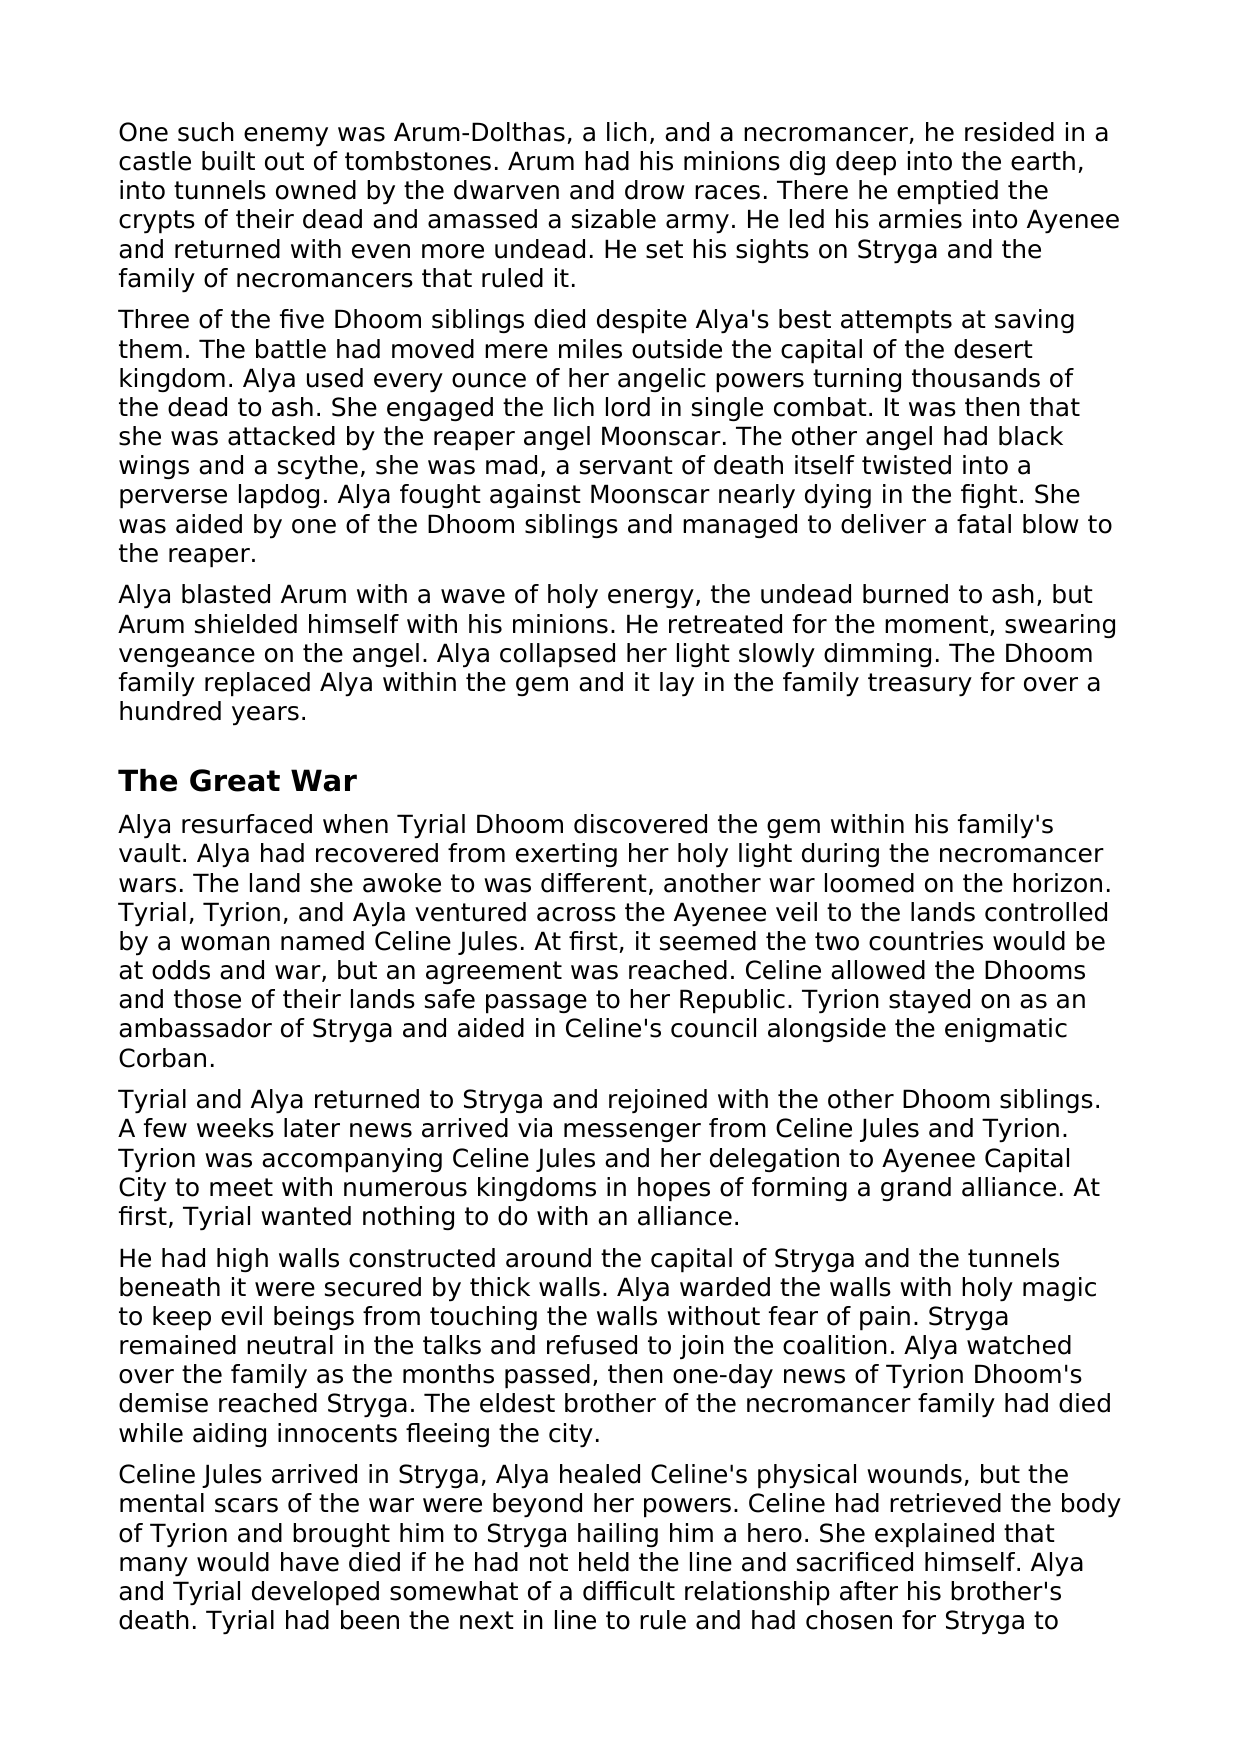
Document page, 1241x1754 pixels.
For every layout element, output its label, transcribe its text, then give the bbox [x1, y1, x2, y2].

text Celine Jules arrived in Stryga, Alya healed Celine's physical wounds, but the mental scars of the war were beyond her powers. Celine had retrieved the body of Tyrion and brought him to Stryga hailing him a hero. She explained that many would have died if he had not held the line and sacrificed himself. Alya and Tyrial developed somewhat of a difficult relationship after his brother's death. Tyrial had been the next in line to rule and had chosen for Stryga to [118, 1460, 1122, 1635]
text Alya blasted Arum with a wave of holy energy, the undead burned to ash, but Arum shielded himself with his minions. He retreated for the moment, swearing vengeance on the angel. Alya collapsed her light slowly dimming. The Dhoom family replaced Alya within the gem and it lay in the family treasury for over a hundred years. [118, 581, 1122, 726]
text Tyrial and Alya returned to Stryga and rejoined with the other Dhoom siblings. A few weeks later news arrived via messenger from Celine Jules and Tyrion. Tyrion was accompanying Celine Jules and her delegation to Ayenee Capital City to meet with numerous kingdoms in hopes of forming a grand alliance. At first, Tyrial wanted nothing to do with an alliance. [118, 1085, 1122, 1231]
text Alya resurfaced when Tyrial Dhoom discovered the gem within his family's vault. Alya had recovered from exerting her holy light during the necromancer wars. The land she awoke to was different, another war loomed on the horizon. Tyrial, Tyrion, and Ayla ventured across the Ayenee veil to the lands controlled by a woman named Celine Jules. At first, it seemed the two countries would be at odds and war, but an agreement was reached. Celine allowed the Dhooms and those of their lands safe passage to her Republic. Tyrion stayed on as an ambassador of Stryga and aided in Celine's council alongside the enigmatic Corban. [118, 810, 1122, 1073]
text He had high walls constructed around the capital of Stryga and the tunnels beneath it were secured by thick walls. Alya warded the walls with holy magic to keep evil beings from touching the walls without fear of pain. Stryga remained neutral in the talks and refused to join the coalition. Alya watched over the family as the months passed, then one-day news of Tyrion Dhoom's demise reached Stryga. The eldest brother of the necromancer family had died while aiding innocents fleeing the city. [118, 1244, 1122, 1448]
subtitle The Great War [118, 764, 1122, 798]
text One such enemy was Arum-Dolthas, a lich, and a necromancer, he resided in a castle built out of tombstones. Arum had his minions dig deep into the earth, into tunnels owned by the dwarven and drow races. There he emptied the crypts of their dead and amassed a sizable army. He led his armies into Ayenee and returned with even more undead. He set his sights on Stryga and the family of necromancers that ruled it. [118, 118, 1122, 293]
text Three of the five Dhoom siblings died despite Alya's best attempts at saving them. The battle had moved mere miles outside the capital of the desert kingdom. Alya used every ounce of her angelic powers turning thousands of the dead to ash. She engaged the lich lord in single combat. It was then that she was attacked by the reaper angel Moonscar. The other angel had black wings and a scythe, she was mad, a servant of death itself twisted into a perverse lapdog. Alya fought against Moonscar nearly dying in the fight. She was aided by one of the Dhoom siblings and managed to deliver a fatal blow to the reaper. [118, 306, 1122, 568]
